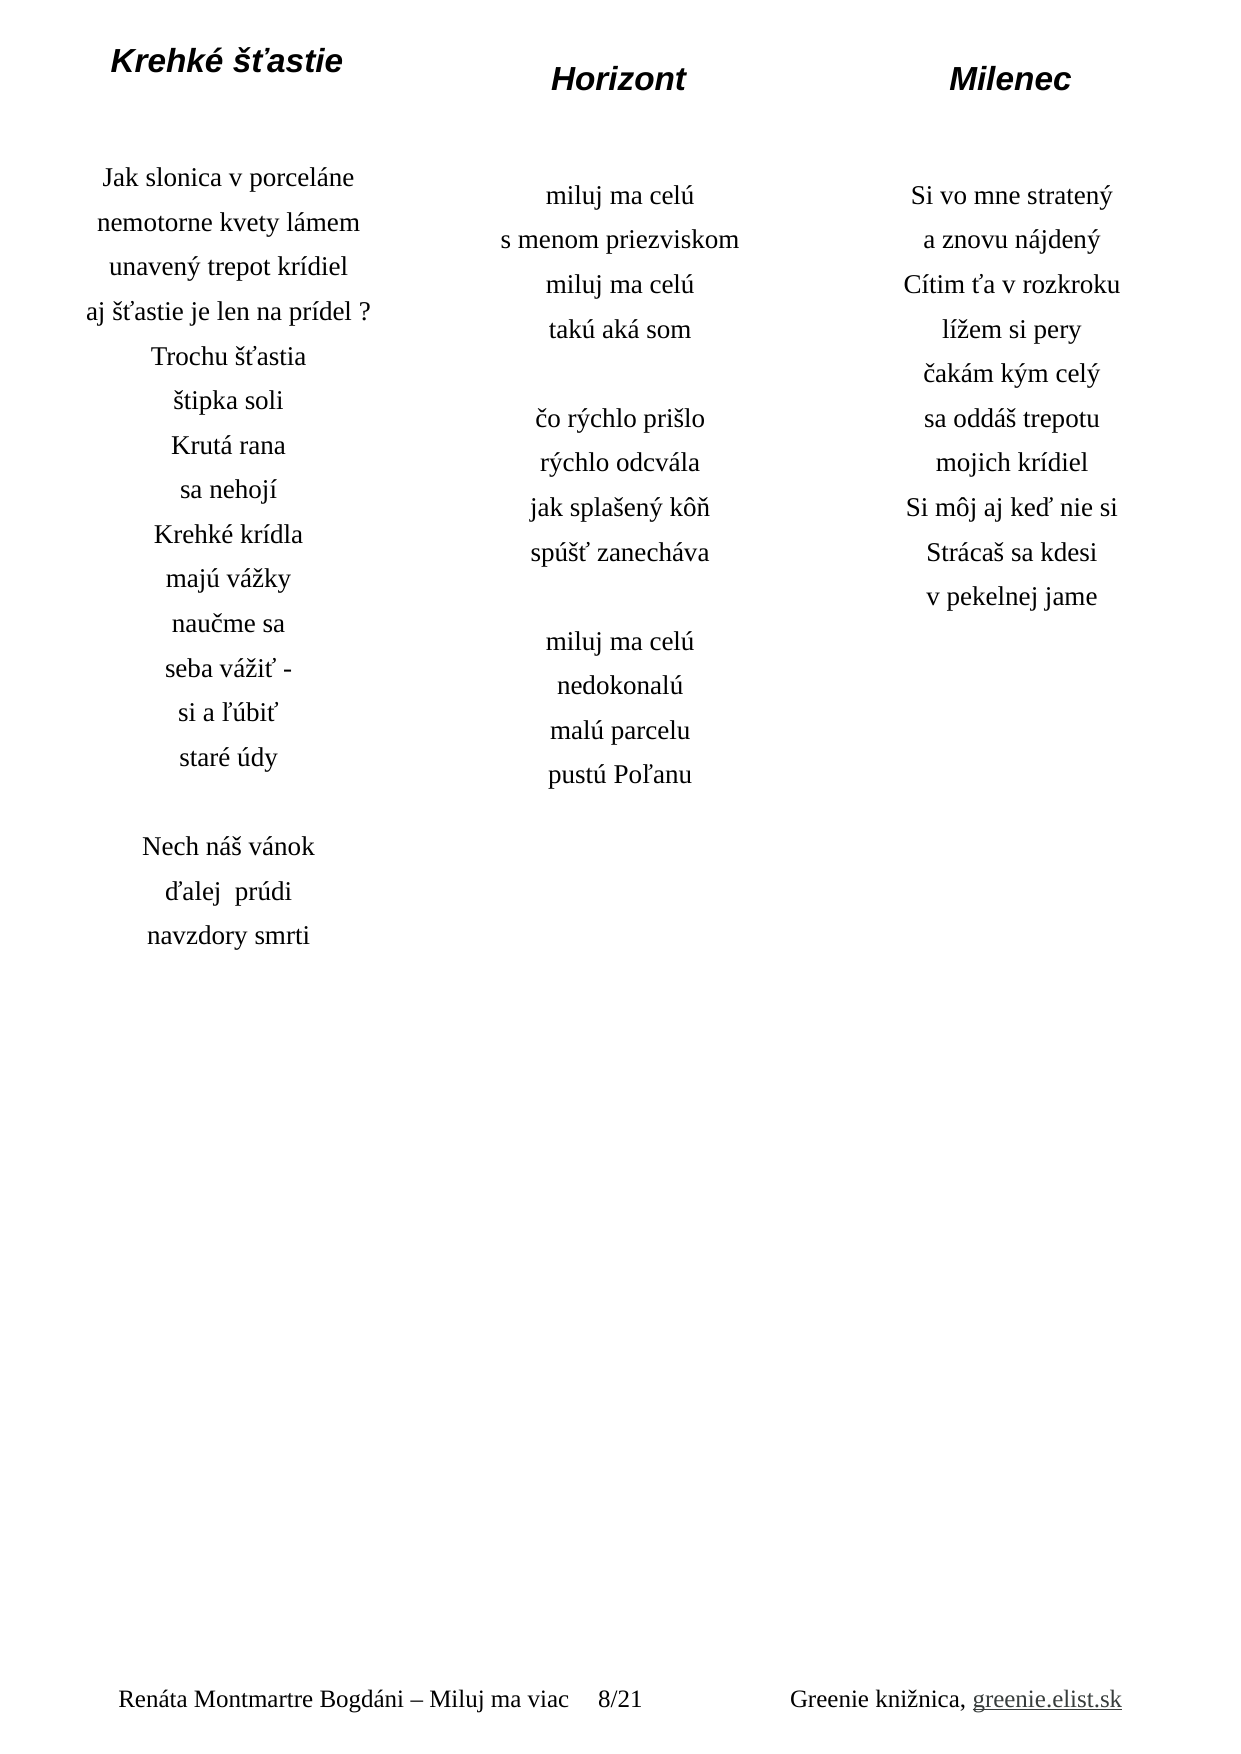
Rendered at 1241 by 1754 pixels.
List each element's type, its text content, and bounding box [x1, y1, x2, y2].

text takú aká som [433, 313, 807, 344]
text Krutá rana [41, 429, 415, 460]
text s menom priezviskom [433, 223, 807, 255]
subtitle Horizont [433, 59, 807, 97]
text v pekelnej jame [825, 580, 1199, 611]
text malú parcelu [433, 714, 807, 745]
text miluj ma celú [433, 625, 807, 656]
text pustú Poľanu [433, 758, 807, 790]
text majú vážky [41, 562, 415, 594]
text mojich krídiel [825, 446, 1199, 478]
text Krehké krídla [41, 518, 415, 549]
text nedokonalú [433, 669, 807, 701]
text Si vo mne stratený [825, 179, 1199, 210]
text Nech náš vánok [41, 830, 415, 861]
text miluj ma celú [433, 179, 807, 210]
text a znovu nájdený [825, 223, 1199, 255]
text jak splašený kôň [433, 491, 807, 522]
text nemotorne kvety lámem [41, 206, 415, 237]
subtitle Krehké šťastie [41, 41, 415, 80]
text štipka soli [41, 384, 415, 415]
text aj šťastie je len na prídel ? [41, 295, 415, 326]
text staré údy [41, 741, 415, 772]
text miluj ma celú [433, 268, 807, 299]
text sa oddáš trepotu [825, 402, 1199, 433]
subtitle Milenec [825, 59, 1199, 97]
text Jak slonica v porceláne [41, 161, 415, 192]
text spúšť zanecháva [433, 536, 807, 567]
text rýchlo odcvála [433, 446, 807, 478]
text čo rýchlo prišlo [433, 402, 807, 433]
text Cítim ťa v rozkroku [825, 268, 1199, 299]
text sa nehojí [41, 473, 415, 504]
text Si môj aj keď nie si [825, 491, 1199, 522]
text naučme sa [41, 607, 415, 638]
text ďalej prúdi [41, 874, 415, 906]
text Trochu šťastia [41, 339, 415, 371]
text navzdory smrti [41, 919, 415, 950]
text unavený trepot krídiel [41, 250, 415, 282]
text lížem si pery [825, 313, 1199, 344]
text si a ľúbiť [41, 696, 415, 727]
text Strácaš sa kdesi [825, 536, 1199, 567]
text čakám kým celý [825, 357, 1199, 388]
text seba vážiť - [41, 652, 415, 683]
